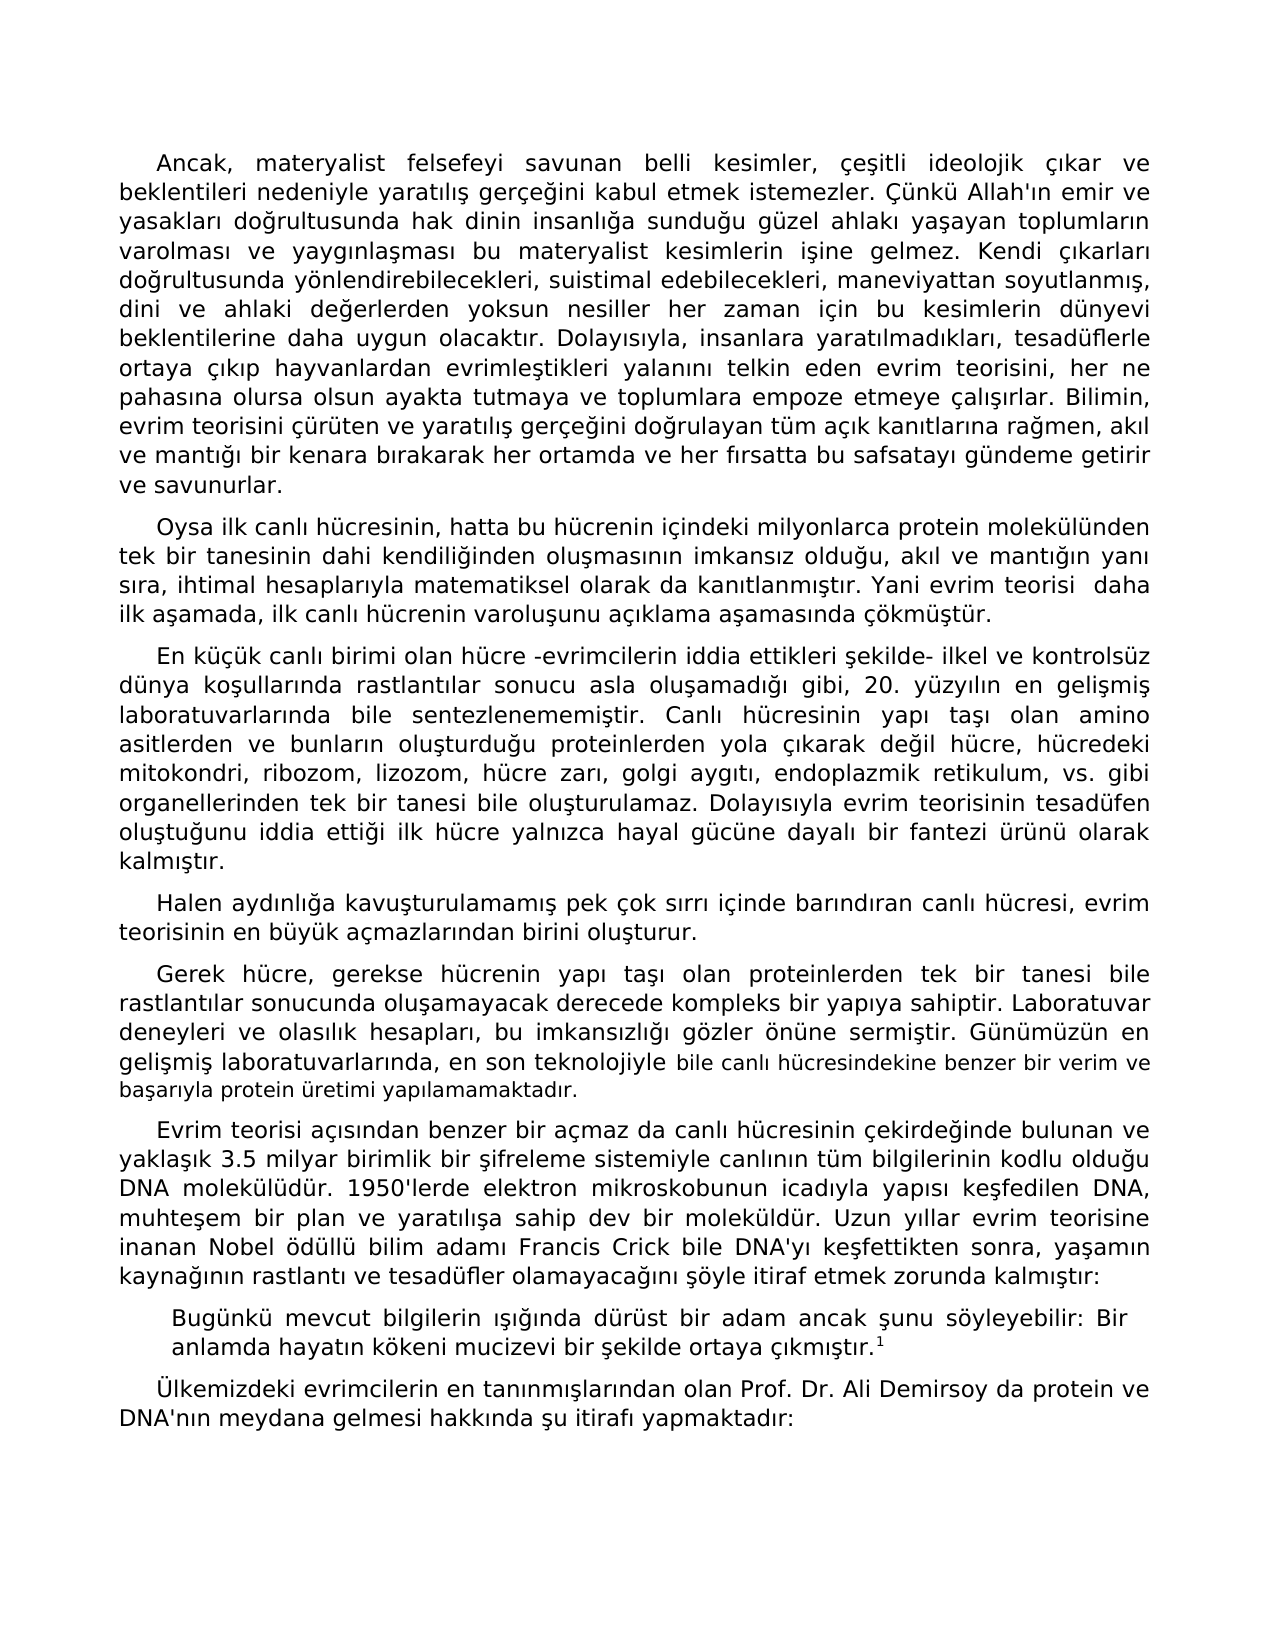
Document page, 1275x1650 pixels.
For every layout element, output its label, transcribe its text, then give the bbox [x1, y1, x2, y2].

text Bugünkü mevcut bilgilerin ışığında dürüst bir adam ancak şunu söyleyebilir: Bir anlamda hayatın kökeni mucizevi bir şekilde ortaya çıkmıştır.1 [171, 1305, 1129, 1361]
text En küçük canlı birimi olan hücre -evrimcilerin iddia ettikleri şekilde- ilkel ve kontrolsüz dünya koşullarında rastlantılar sonucu asla oluşamadığı gibi, 20. yüzyılın en gelişmiş laboratuvarlarında bile sentezlenememiştir. Canlı hücresinin yapı taşı olan amino asitlerden ve bunların oluşturduğu proteinlerden yola çıkarak değil hücre, hücredeki mitokondri, ribozom, lizozom, hücre zarı, golgi aygıtı, endoplazmik retikulum, vs. gibi organellerinden tek bir tanesi bile oluşturulamaz. Dolayısıyla evrim teorisinin tesadüfen oluştuğunu iddia ettiği ilk hücre yalnızca hayal gücüne dayalı bir fantezi ürünü olarak kalmıştır. [119, 643, 1152, 875]
text Ülkemizdeki evrimcilerin en tanınmışlarından olan Prof. Dr. Ali Demirsoy da protein ve DNA'nın meydana gelmesi hakkında şu itirafı yapmaktadır: [119, 1376, 1152, 1432]
text Evrim teorisi açısından benzer bir açmaz da canlı hücresinin çekirdeğinde bulunan ve yaklaşık 3.5 milyar birimlik bir şifreleme sistemiyle canlının tüm bilgilerinin kodlu olduğu DNA molekülüdür. 1950'lerde elektron mikroskobunun icadıyla yapısı keşfedilen DNA, muhteşem bir plan ve yaratılışa sahip dev bir moleküldür. Uzun yıllar evrim teorisine inanan Nobel ödüllü bilim adamı Francis Crick bile DNA'yı keşfettikten sonra, yaşamın kaynağının rastlantı ve tesadüfler olamayacağını şöyle itiraf etmek zorunda kalmıştır: [119, 1117, 1152, 1290]
text Ancak, materyalist felsefeyi savunan belli kesimler, çeşitli ideolojik çıkar ve beklentileri nedeniyle yaratılış gerçeğini kabul etmek istemezler. Çünkü Allah'ın emir ve yasakları doğrultusunda hak dinin insanlığa sunduğu güzel ahlakı yaşayan toplumların varolması ve yaygınlaşması bu materyalist kesimlerin işine gelmez. Kendi çıkarları doğrultusunda yönlendirebilecekleri, suistimal edebilecekleri, maneviyattan soyutlanmış, dini ve ahlaki değerlerden yoksun nesiller her zaman için bu kesimlerin dünyevi beklentilerine daha uygun olacaktır. Dolayısıyla, insanlara yaratılmadıkları, tesadüflerle ortaya çıkıp hayvanlardan evrimleştikleri yalanını telkin eden evrim teorisini, her ne pahasına olursa olsun ayakta tutmaya ve toplumlara empoze etmeye çalışırlar. Bilimin, evrim teorisini çürüten ve yaratılış gerçeğini doğrulayan tüm açık kanıtlarına rağmen, akıl ve mantığı bir kenara bırakarak her ortamda ve her fırsatta bu safsatayı gündeme getirir ve savunurlar. [119, 150, 1152, 499]
text Halen aydınlığa kavuşturulamamış pek çok sırrı içinde barındıran canlı hücresi, evrim teorisinin en büyük açmazlarından birini oluşturur. [119, 890, 1152, 946]
text Oysa ilk canlı hücresinin, hatta bu hücrenin içindeki milyonlarca protein molekülünden tek bir tanesinin dahi kendiliğinden oluşmasının imkansız olduğu, akıl ve mantığın yanı sıra, ihtimal hesaplarıyla matematiksel olarak da kanıtlanmıştır. Yani evrim teorisi daha ilk aşamada, ilk canlı hücrenin varoluşunu açıklama aşamasında çökmüştür. [119, 514, 1152, 628]
text Gerek hücre, gerekse hücrenin yapı taşı olan proteinlerden tek bir tanesi bile rastlantılar sonucunda oluşamayacak derecede kompleks bir yapıya sahiptir. Laboratuvar deneyleri ve olasılık hesapları, bu imkansızlığı gözler önüne sermiştir. Günümüzün en gelişmiş laboratuvarlarında, en son teknolojiyle bile canlı hücresindekine benzer bir verim ve başarıyla protein üretimi yapılamamaktadır. [119, 961, 1152, 1102]
